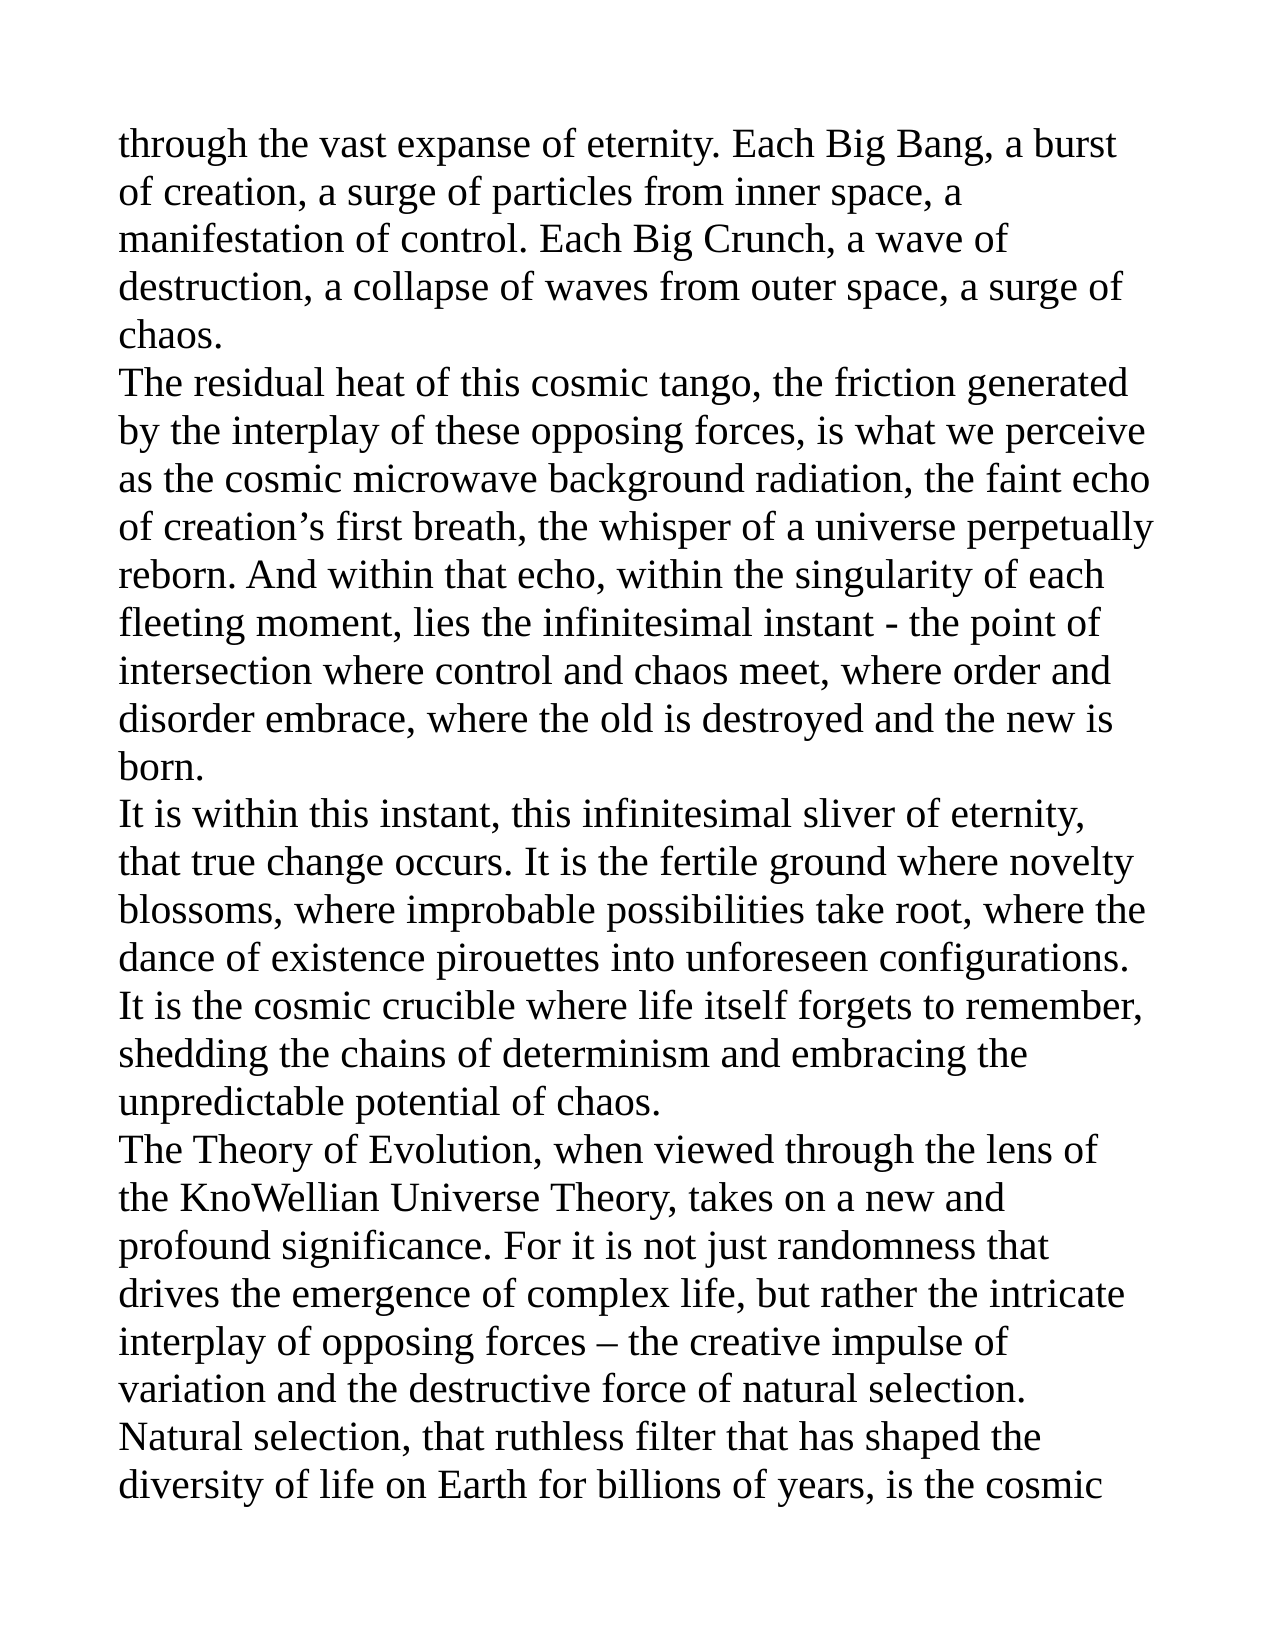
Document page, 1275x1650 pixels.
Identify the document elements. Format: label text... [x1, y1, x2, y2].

text The residual heat of this cosmic tango, the friction generated by the interplay of these opposing forces, is what we perceive as the cosmic microwave background radiation, the faint echo of creation’s first breath, the whisper of a universe perpetually reborn. And within that echo, within the singularity of each fleeting moment, lies the infinitesimal instant - the point of intersection where control and chaos meet, where order and disorder embrace, where the old is destroyed and the new is born. [118, 358, 1157, 789]
text The Theory of Evolution, when viewed through the lens of the KnoWellian Universe Theory, takes on a new and profound significance. For it is not just randomness that drives the emergence of complex life, but rather the intricate interplay of opposing forces – the creative impulse of variation and the destructive force of natural selection. [118, 1124, 1157, 1412]
text Natural selection, that ruthless filter that has shaped the diversity of life on Earth for billions of years, is the cosmic [118, 1412, 1157, 1508]
text It is within this instant, this infinitesimal sliver of eternity, that true change occurs. It is the fertile ground where novelty blossoms, where improbable possibilities take root, where the dance of existence pirouettes into unforeseen configurations. It is the cosmic crucible where life itself forgets to remember, shedding the chains of determinism and embracing the unpredictable potential of chaos. [118, 789, 1157, 1124]
text through the vast expanse of eternity. Each Big Bang, a burst of creation, a surge of particles from inner space, a manifestation of control. Each Big Crunch, a wave of destruction, a collapse of waves from outer space, a surge of chaos. [118, 118, 1157, 358]
